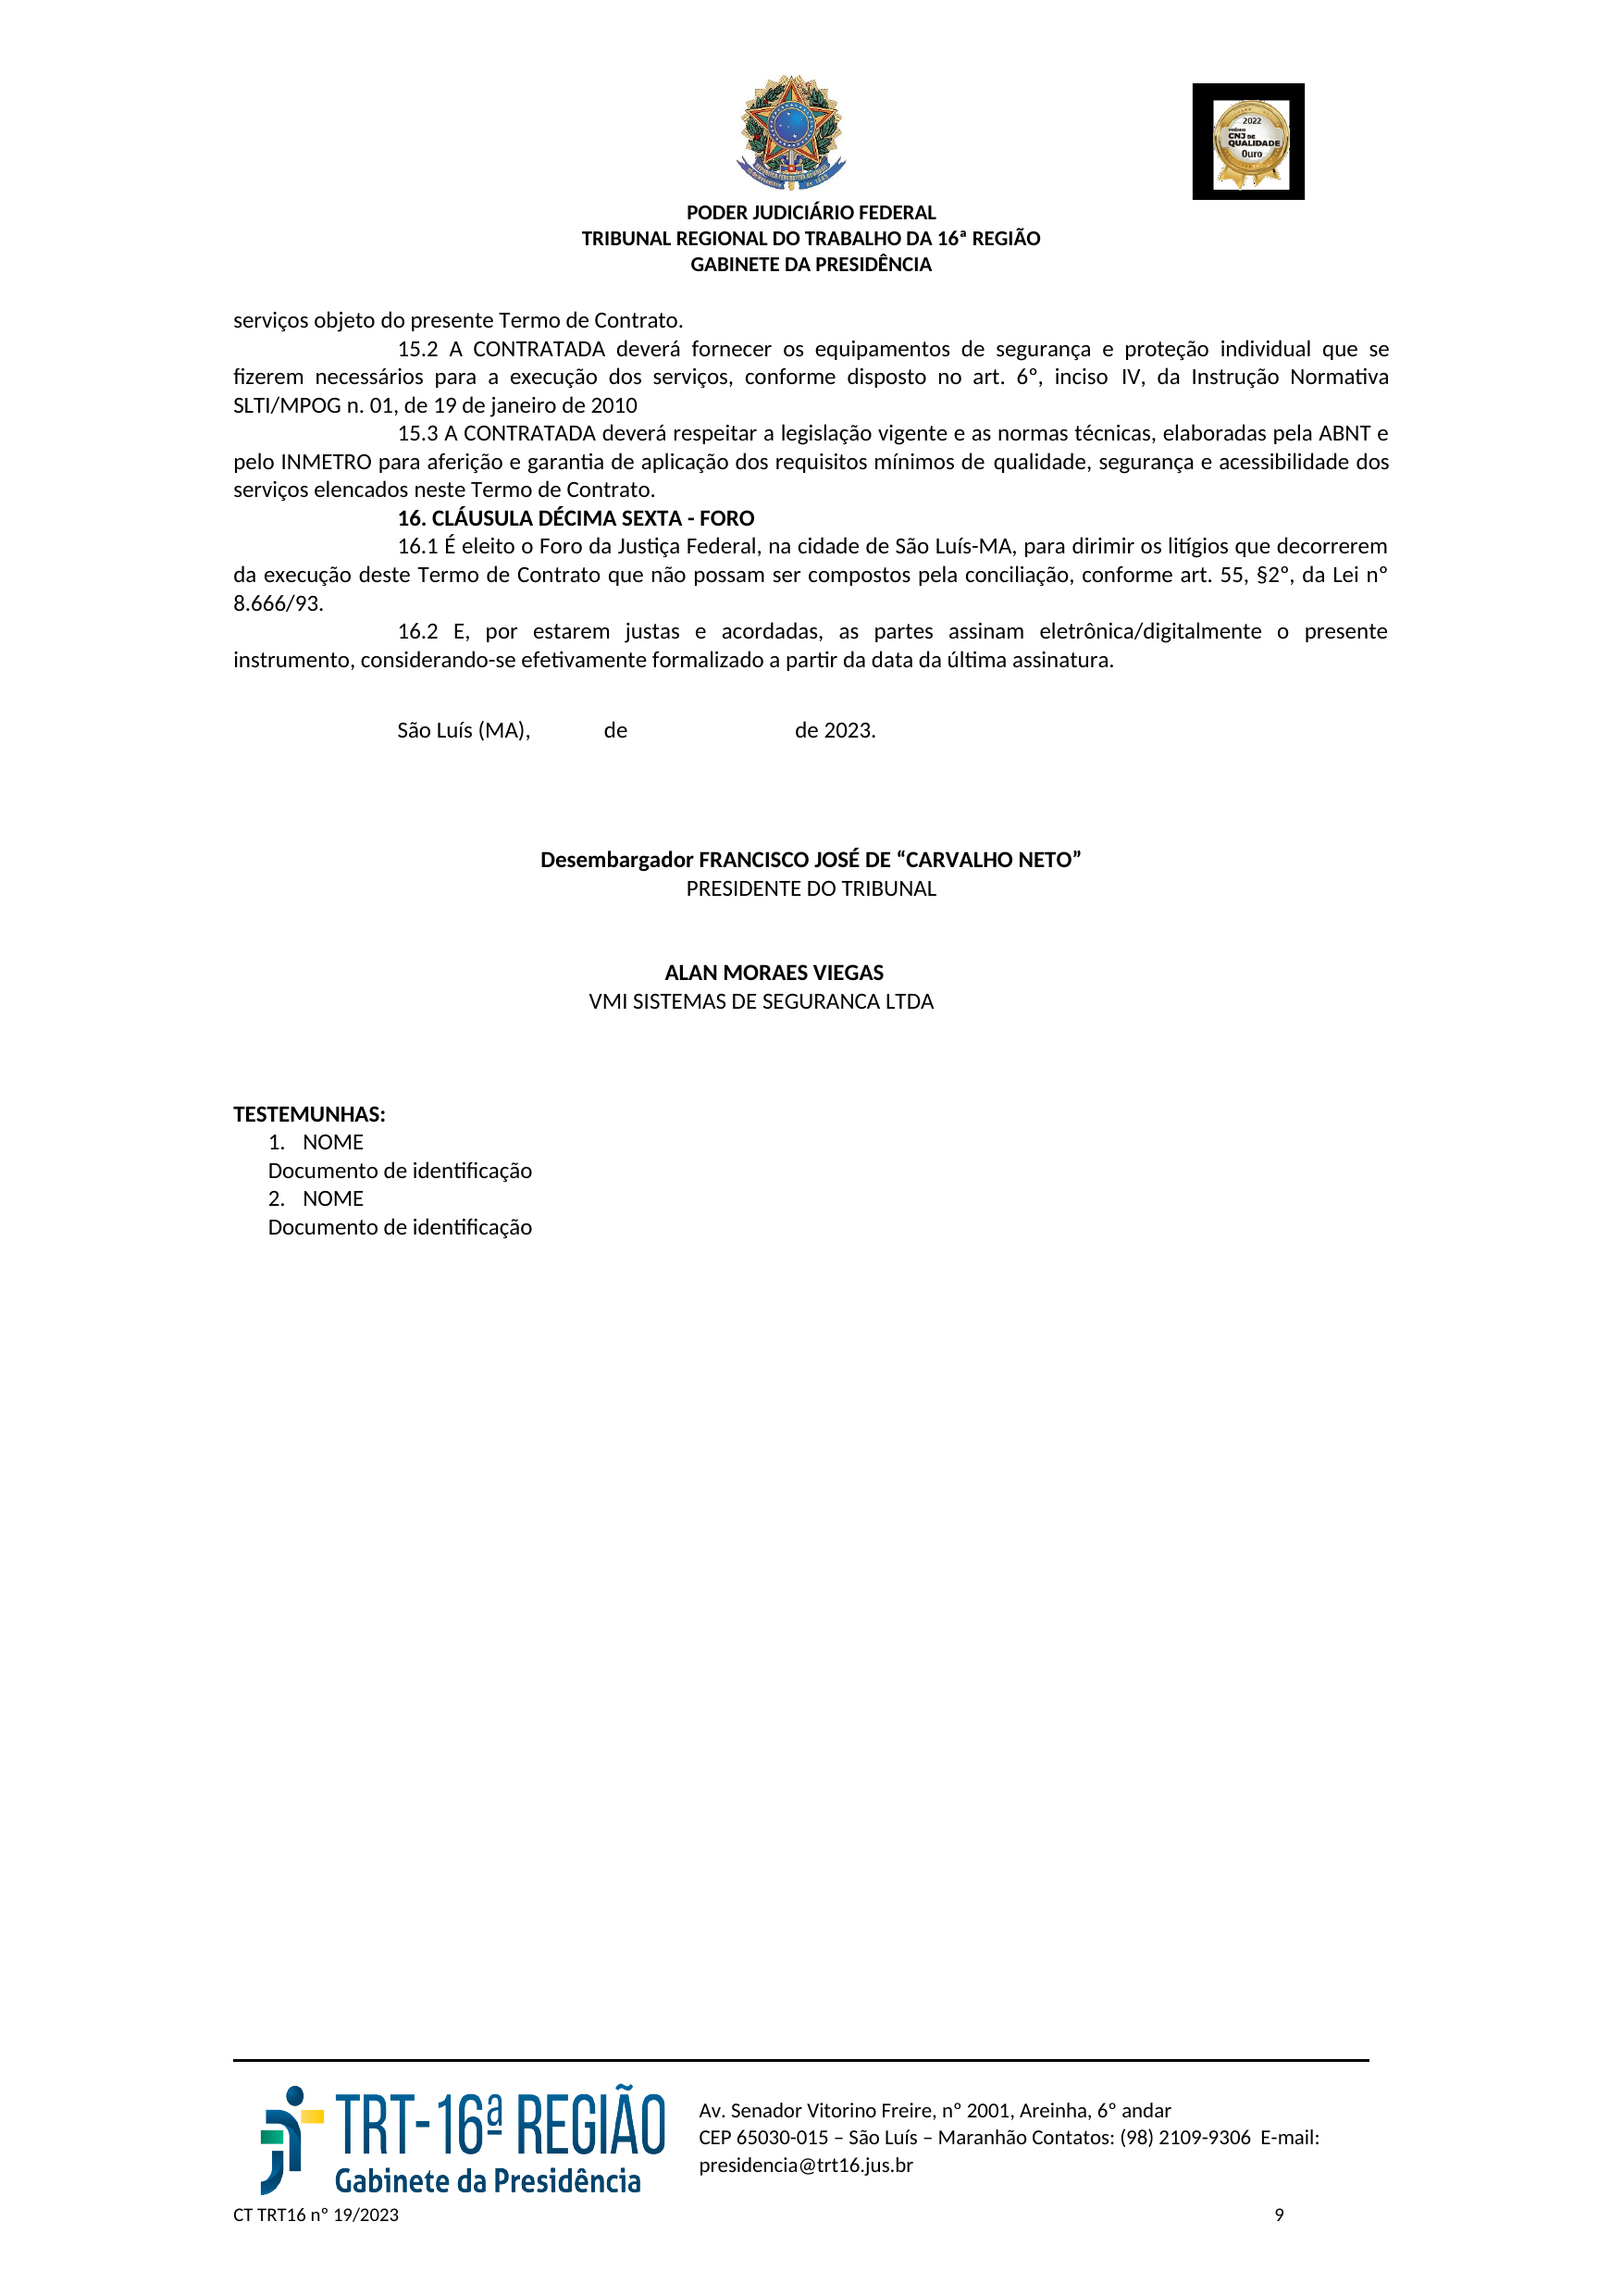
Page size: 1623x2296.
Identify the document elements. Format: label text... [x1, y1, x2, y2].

list NOME [267, 1184, 1390, 1212]
picture [736, 75, 847, 191]
text PRESIDENTE DO TRIBUNAL [233, 874, 1390, 901]
list 15.2 A CONTRATADA deverá fornecer os equipamentos de segurança e proteção individual que se fizerem necessários para a execução dos serviços, conforme disposto no art. 6º, inciso IV, da Instrução Normativa SLTI/MPOG n. 01, de 19 de janeiro de 2010 [233, 334, 1390, 418]
text 16. CLÁUSULA DÉCIMA SEXTA - FORO [233, 503, 1390, 531]
text 16.1 É eleito o Foro da Justiça Federal, na cidade de São Luís-MA, para dirimir os litígios que decorrerem da execução deste Termo de Contrato que não possam ser compostos pela conciliação, conforme art. 55, §2º, da Lei nº 8.666/93. [233, 531, 1390, 616]
text ALAN MORAES VIEGAS [233, 958, 1390, 987]
text Documento de identificação [267, 1212, 1390, 1241]
text 16.2 E, por estarem justas e acordadas, as partes assinam eletrônica/digitalmente o presente instrumento, considerando-se efetivamente formalizado a partir da data da última assinatura. [233, 616, 1390, 673]
text TESTEMUNHAS: [233, 1099, 1390, 1127]
list 15.3 A CONTRATADA deverá respeitar a legislação vigente e as normas técnicas, elaboradas pela ABNT e pelo INMETRO para aferição e garantia de aplicação dos requisitos mínimos de qualidade, segurança e acessibilidade dos serviços elencados neste Termo de Contrato. [233, 418, 1390, 503]
list NOME [267, 1127, 1390, 1156]
list serviços objeto do presente Termo de Contrato. [233, 305, 1390, 334]
text Documento de identificação [267, 1156, 1390, 1184]
picture [260, 2083, 665, 2195]
text VMI SISTEMAS DE SEGURANCA LTDA [233, 987, 1390, 1014]
text Desembargador FRANCISCO JOSÉ DE “CARVALHO NETO” [233, 842, 1390, 874]
text São Luís (MA), de de 2023. [233, 715, 1390, 743]
